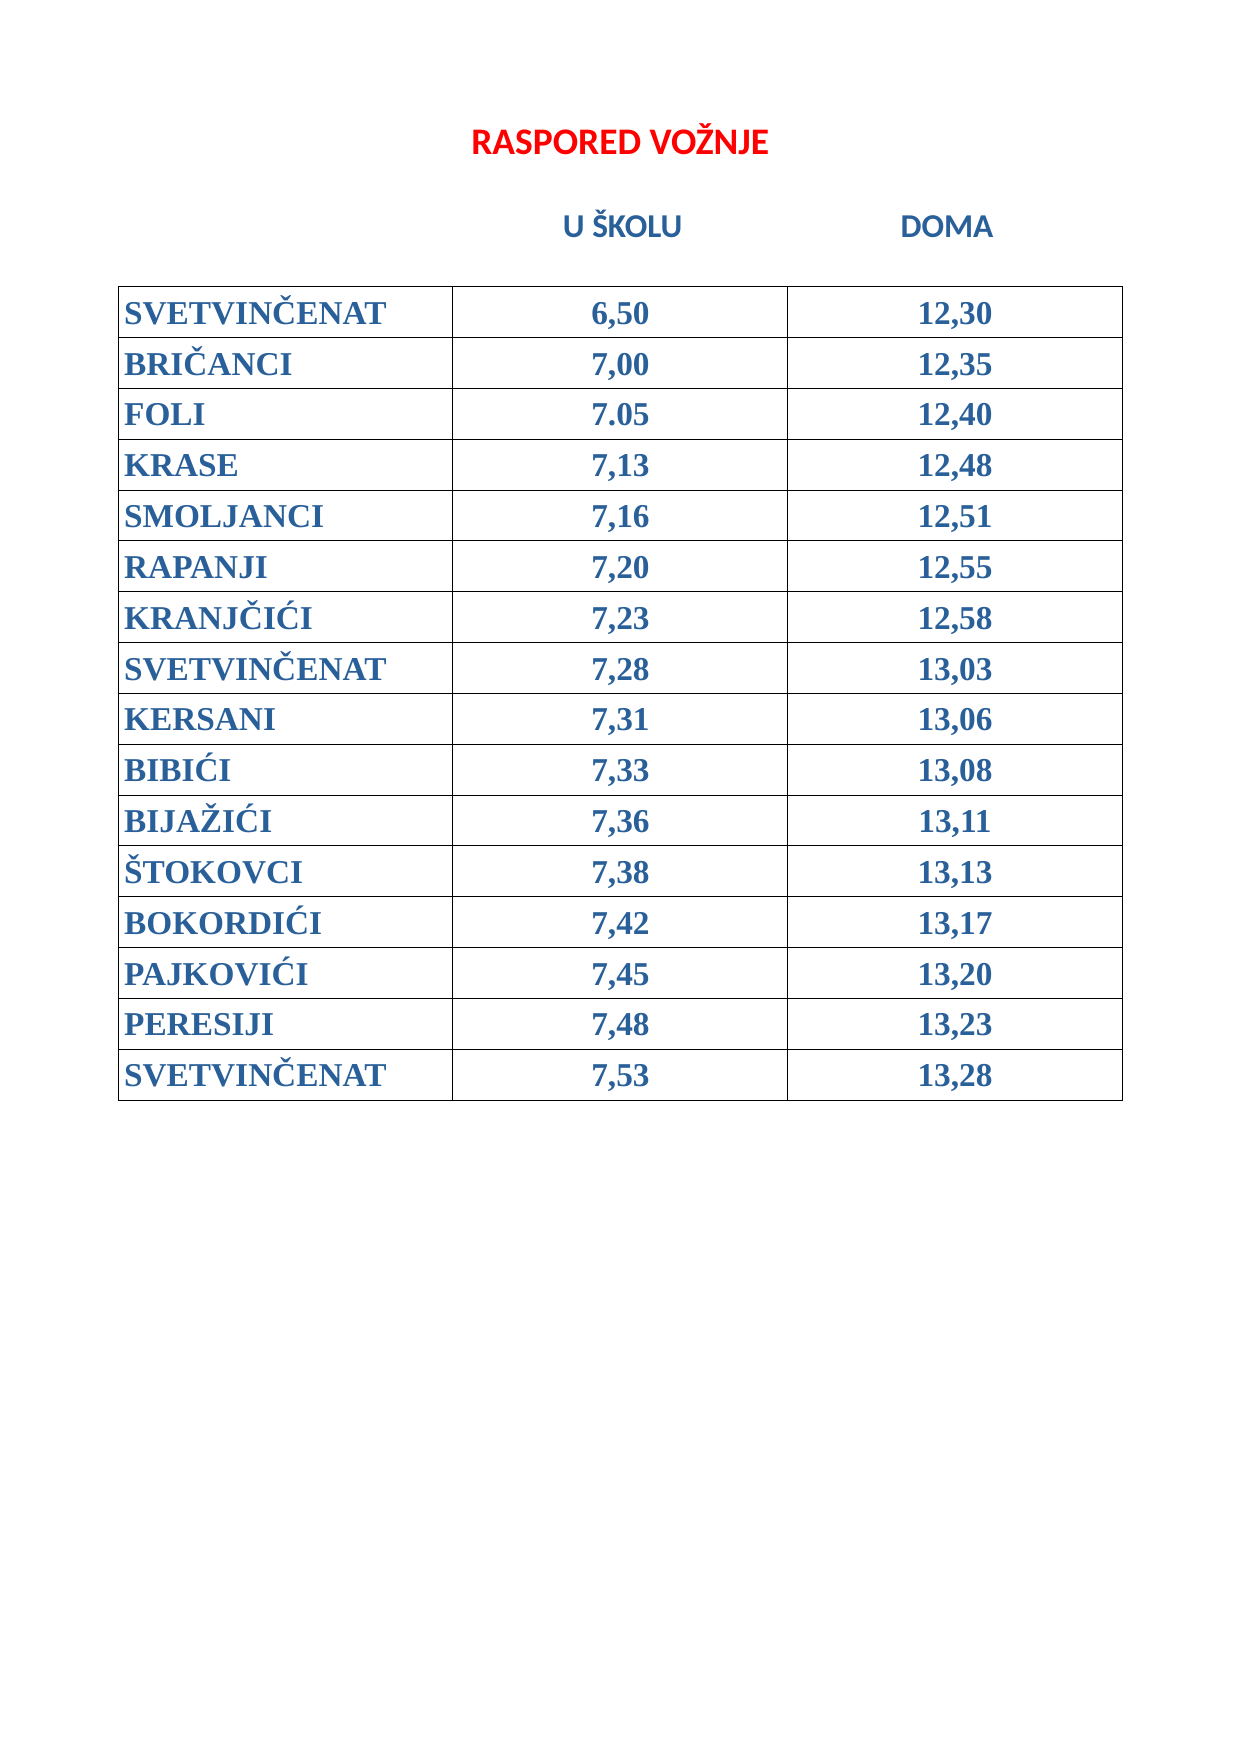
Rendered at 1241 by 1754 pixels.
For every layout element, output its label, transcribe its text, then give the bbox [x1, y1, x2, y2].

table_cell 13,08 [788, 745, 1122, 794]
table_header 12,30 [788, 287, 1122, 337]
table_cell 7,42 [453, 897, 787, 947]
table_cell PAJKOVIĆI [119, 948, 452, 998]
table_cell FOLI [119, 389, 452, 439]
table_cell 13,23 [788, 999, 1122, 1049]
table_cell 7,20 [453, 541, 787, 591]
table_cell BIBIĆI [119, 745, 452, 794]
table_cell KERSANI [119, 694, 452, 744]
table_cell 7,36 [453, 796, 787, 845]
table_cell ŠTOKOVCI [119, 846, 452, 896]
table_cell 7,31 [453, 694, 787, 744]
text RASPORED VOŽNJE [118, 118, 1122, 164]
table_cell 12,35 [788, 338, 1122, 388]
table_cell 12,55 [788, 541, 1122, 591]
table_cell 13,17 [788, 897, 1122, 947]
table_cell 12,40 [788, 389, 1122, 439]
table_cell 7.05 [453, 389, 787, 439]
table_cell RAPANJI [119, 541, 452, 591]
text U ŠKOLU DOMA [118, 205, 1122, 245]
table_cell 7,48 [453, 999, 787, 1049]
table_cell SVETVINČENAT [119, 643, 452, 693]
table_cell 7,28 [453, 643, 787, 693]
table_header 6,50 [453, 287, 787, 337]
table_cell 13,28 [788, 1050, 1122, 1099]
table_cell 7,00 [453, 338, 787, 388]
table_cell 13,11 [788, 796, 1122, 845]
table_cell 7,53 [453, 1050, 787, 1099]
table_cell PERESIJI [119, 999, 452, 1049]
table_cell 7,33 [453, 745, 787, 794]
table_cell 7,45 [453, 948, 787, 998]
table_cell SMOLJANCI [119, 491, 452, 540]
table_cell KRANJČIĆI [119, 592, 452, 642]
table_cell 12,48 [788, 440, 1122, 489]
table_header SVETVINČENAT [119, 287, 452, 337]
table_cell 7,38 [453, 846, 787, 896]
table_cell 13,03 [788, 643, 1122, 693]
table_cell KRASE [119, 440, 452, 489]
table_cell BRIČANCI [119, 338, 452, 388]
table_cell BIJAŽIĆI [119, 796, 452, 845]
table_cell 13,20 [788, 948, 1122, 998]
table_cell SVETVINČENAT [119, 1050, 452, 1099]
table_cell 13,06 [788, 694, 1122, 744]
table_cell 13,13 [788, 846, 1122, 896]
table_cell 7,16 [453, 491, 787, 540]
table_cell BOKORDIĆI [119, 897, 452, 947]
table_cell 7,23 [453, 592, 787, 642]
table_cell 12,51 [788, 491, 1122, 540]
table_cell 12,58 [788, 592, 1122, 642]
table_cell 7,13 [453, 440, 787, 489]
